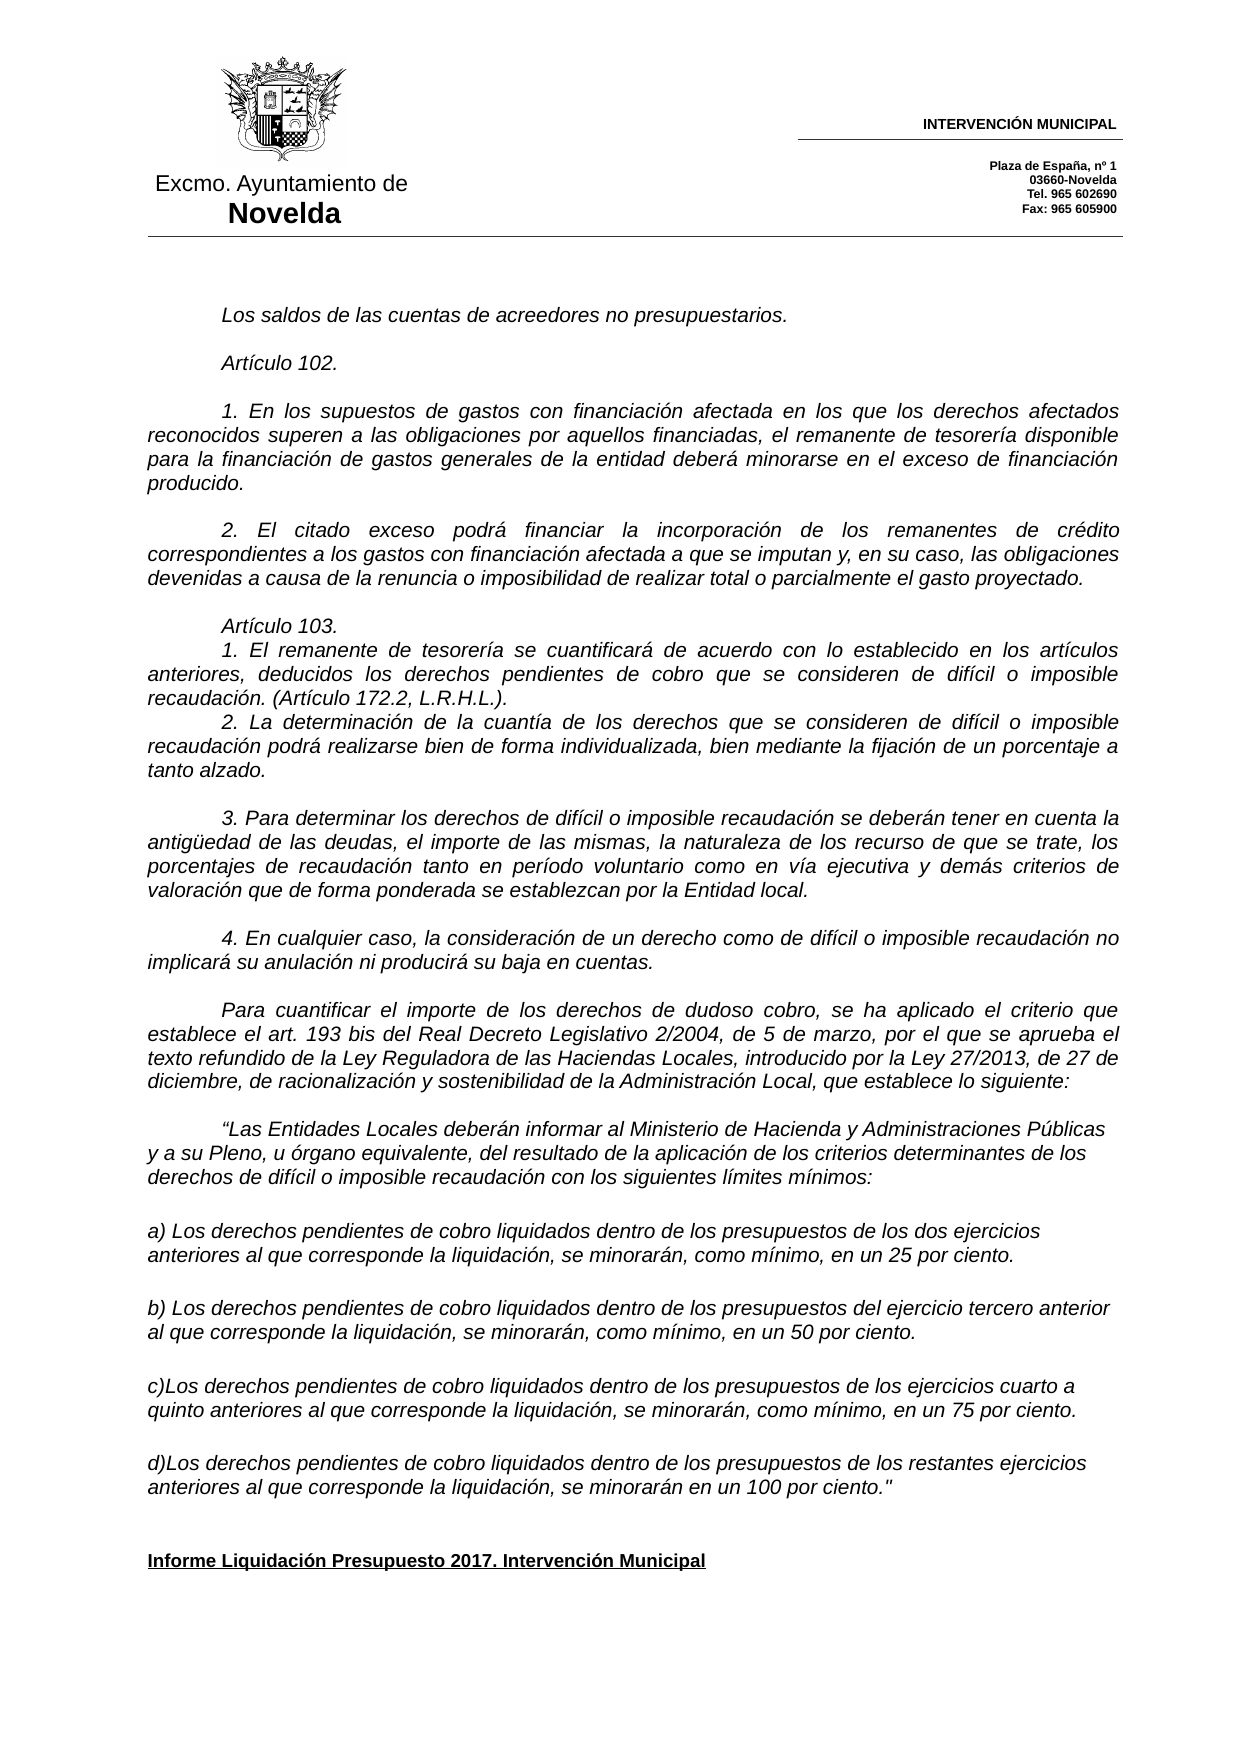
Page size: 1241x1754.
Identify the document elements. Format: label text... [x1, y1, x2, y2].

text 1. En los supuestos de gastos con financiación afectada en los que los derechos afectados reconocidos superen a las obligaciones por aquellos financiadas, el remanente de tesorería disponible para la financiación de gastos generales de la entidad deberá minorarse en el exceso de financiación producido. [147, 398, 1122, 494]
text 3. Para determinar los derechos de difícil o imposible recaudación se deberán tener en cuenta la antigüedad de las deudas, el importe de las mismas, la naturaleza de los recurso de que se trate, los porcentajes de recaudación tanto en período voluntario como en vía ejecutiva y demás criterios de valoración que de forma ponderada se establezcan por la Entidad local. [147, 806, 1122, 902]
text 2. El citado exceso podrá financiar la incorporación de los remanentes de crédito correspondientes a los gastos con financiación afectada a que se imputan y, en su caso, las obligaciones devenidas a causa de la renuncia o imposibilidad de realizar total o parcialmente el gasto proyectado. [147, 518, 1122, 590]
text “Las Entidades Locales deberán informar al Ministerio de Hacienda y Administraciones Públicas y a su Pleno, u órgano equivalente, del resultado de la aplicación de los criterios determinantes de los derechos de difícil o imposible recaudación con los siguientes límites mínimos: [147, 1117, 1122, 1189]
text Los saldos de las cuentas de acreedores no presupuestarios. [147, 303, 1122, 327]
picture [216, 56, 349, 167]
text 1. El remanente de tesorería se cuantificará de acuerdo con lo establecido en los artículos anteriores, deducidos los derechos pendientes de cobro que se consideren de difícil o imposible recaudación. (Artículo 172.2, L.R.H.L.). [147, 638, 1122, 710]
text c)Los derechos pendientes de cobro liquidados dentro de los presupuestos de los ejercicios cuarto a quinto anteriores al que corresponde la liquidación, se minorarán, como mínimo, en un 75 por ciento. [147, 1373, 1122, 1421]
text d)Los derechos pendientes de cobro liquidados dentro de los presupuestos de los restantes ejercicios anteriores al que corresponde la liquidación, se minorarán en un 100 por ciento." [147, 1451, 1122, 1499]
text 4. En cualquier caso, la consideración de un derecho como de difícil o imposible recaudación no implicará su anulación ni producirá su baja en cuentas. [147, 926, 1122, 973]
text 2. La determinación de la cuantía de los derechos que se consideren de difícil o imposible recaudación podrá realizarse bien de forma individualizada, bien mediante la fijación de un porcentaje a tanto alzado. [147, 710, 1122, 782]
text a) Los derechos pendientes de cobro liquidados dentro de los presupuestos de los dos ejercicios anteriores al que corresponde la liquidación, se minorarán, como mínimo, en un 25 por ciento. [147, 1219, 1122, 1267]
text Para cuantificar el importe de los derechos de dudoso cobro, se ha aplicado el criterio que establece el art. 193 bis del Real Decreto Legislativo 2/2004, de 5 de marzo, por el que se aprueba el texto refundido de la Ley Reguladora de las Haciendas Locales, introducido por la Ley 27/2013, de 27 de diciembre, de racionalización y sostenibilidad de la Administración Local, que establece lo siguiente: [147, 997, 1122, 1093]
text Artículo 103. [147, 614, 1122, 638]
text Artículo 102. [147, 351, 1122, 374]
text b) Los derechos pendientes de cobro liquidados dentro de los presupuestos del ejercicio tercero anterior al que corresponde la liquidación, se minorarán, como mínimo, en un 50 por ciento. [147, 1296, 1122, 1344]
